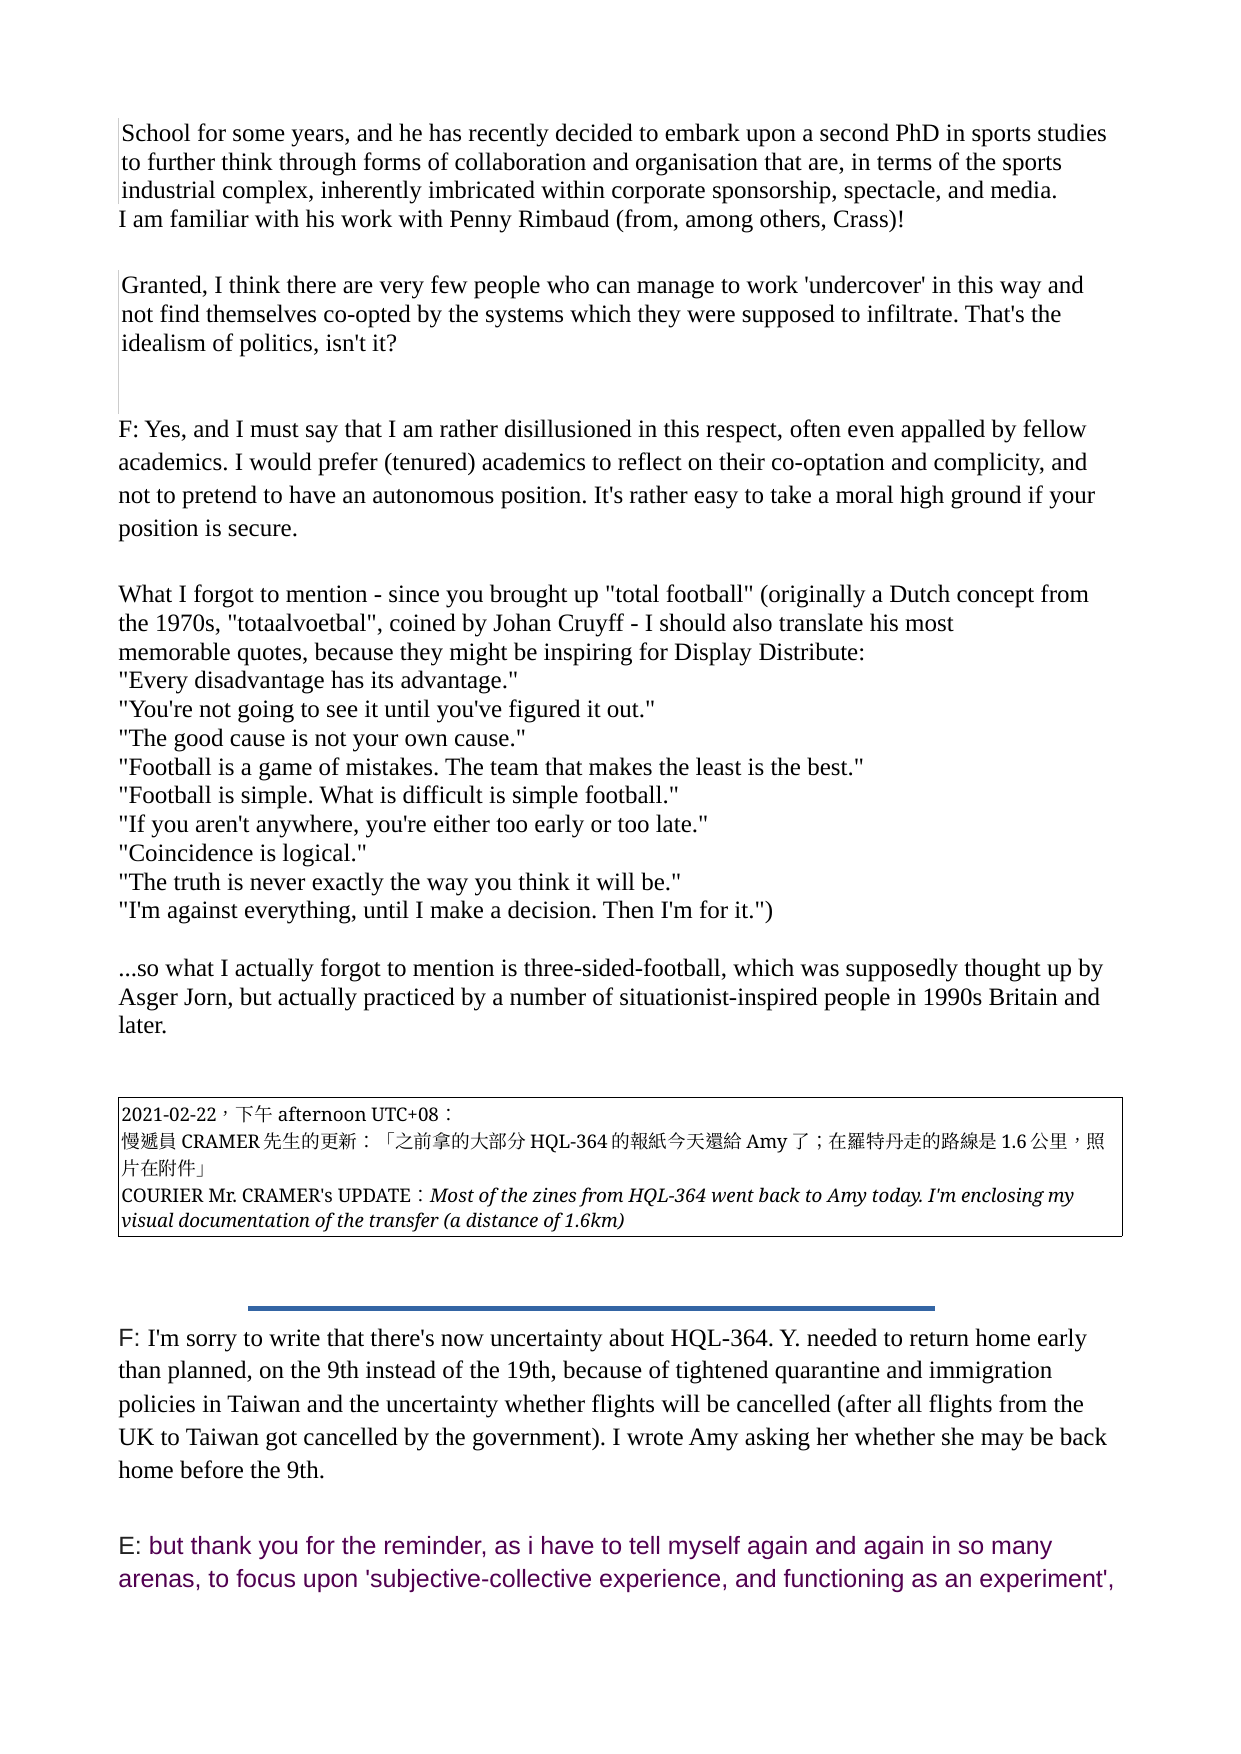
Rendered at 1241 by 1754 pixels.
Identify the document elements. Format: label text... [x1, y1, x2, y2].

text School for some years, and he has recently decided to embark upon a second PhD in sports studies to further think through forms of collaboration and organisation that are, in terms of the sports industrial complex, inherently imbricated within corporate sponsorship, spectacle, and media. [119, 118, 1122, 204]
text 2021-02-22，下午 afternoon UTC+08： 慢遞員CRAMER先生的更新：「之前拿的大部分HQL-364的報紙今天還給Amy了；在羅特丹走的路線是1.6公里，照片在附件」 COURIER Mr. CRAMER's UPDATE：Most of the zines from HQL-364 went back to Amy today. I'm enclosing my visual documentation of the transfer (a distance of 1.6km) [119, 1098, 1122, 1236]
text I am familiar with his work with Penny Rimbaud (from, among others, Crass)! [118, 204, 1122, 233]
text "Every disadvantage has its advantage." [118, 666, 1122, 694]
text F: Yes, and I must say that I am rather disillusioned in this respect, often even appalled by fellow academics. I would prefer (tenured) academics to reflect on their co-optation and complicity, and not to pretend to have an autonomous position. It's rather easy to take a moral high ground if your position is secure. [118, 414, 1122, 542]
text ...so what I actually forgot to mention is three-sided-football, which was supposedly thought up by Asger Jorn, but actually practiced by a number of situationist-inspired people in 1990s Britain and later. [118, 953, 1122, 1039]
text F: I'm sorry to write that there's now uncertainty about HQL-364. Y. needed to return home early than planned, on the 9th instead of the 19th, because of tightened quarantine and immigration policies in Taiwan and the uncertainty whether flights will be cancelled (after all flights from the UK to Taiwan got cancelled by the government). I wrote Amy asking her whether she may be back home before the 9th. [118, 1322, 1122, 1483]
text What I forgot to mention - since you brought up "total football" (originally a Dutch concept from the 1970s, "totaalvoetbal", coined by Johan Cruyff - I should also translate his most [118, 579, 1122, 637]
text Granted, I think there are very few people who can manage to work 'undercover' in this way and not find themselves co-opted by the systems which they were supposed to infiltrate. That's the idealism of politics, isn't it? [119, 270, 1122, 357]
text E: but thank you for the reminder, as i have to tell myself again and again in so many arenas, to focus upon 'subjective-collective experience, and functioning as an experiment', [118, 1531, 1122, 1593]
text memorable quotes, because they might be inspiring for Display Distribute: [118, 637, 1122, 666]
text "You're not going to see it until you've figured it out." "The good cause is not your own cause." "Football is a game of mistakes. The team that makes the least is the best." "Football is simple. What is difficult is simple football." "If you aren't anywhere, you're either too early or too late." "Coincidence is logical." "The truth is never exactly the way you think it will be." "I'm against everything, until I make a decision. Then I'm for it.") [118, 694, 1122, 924]
